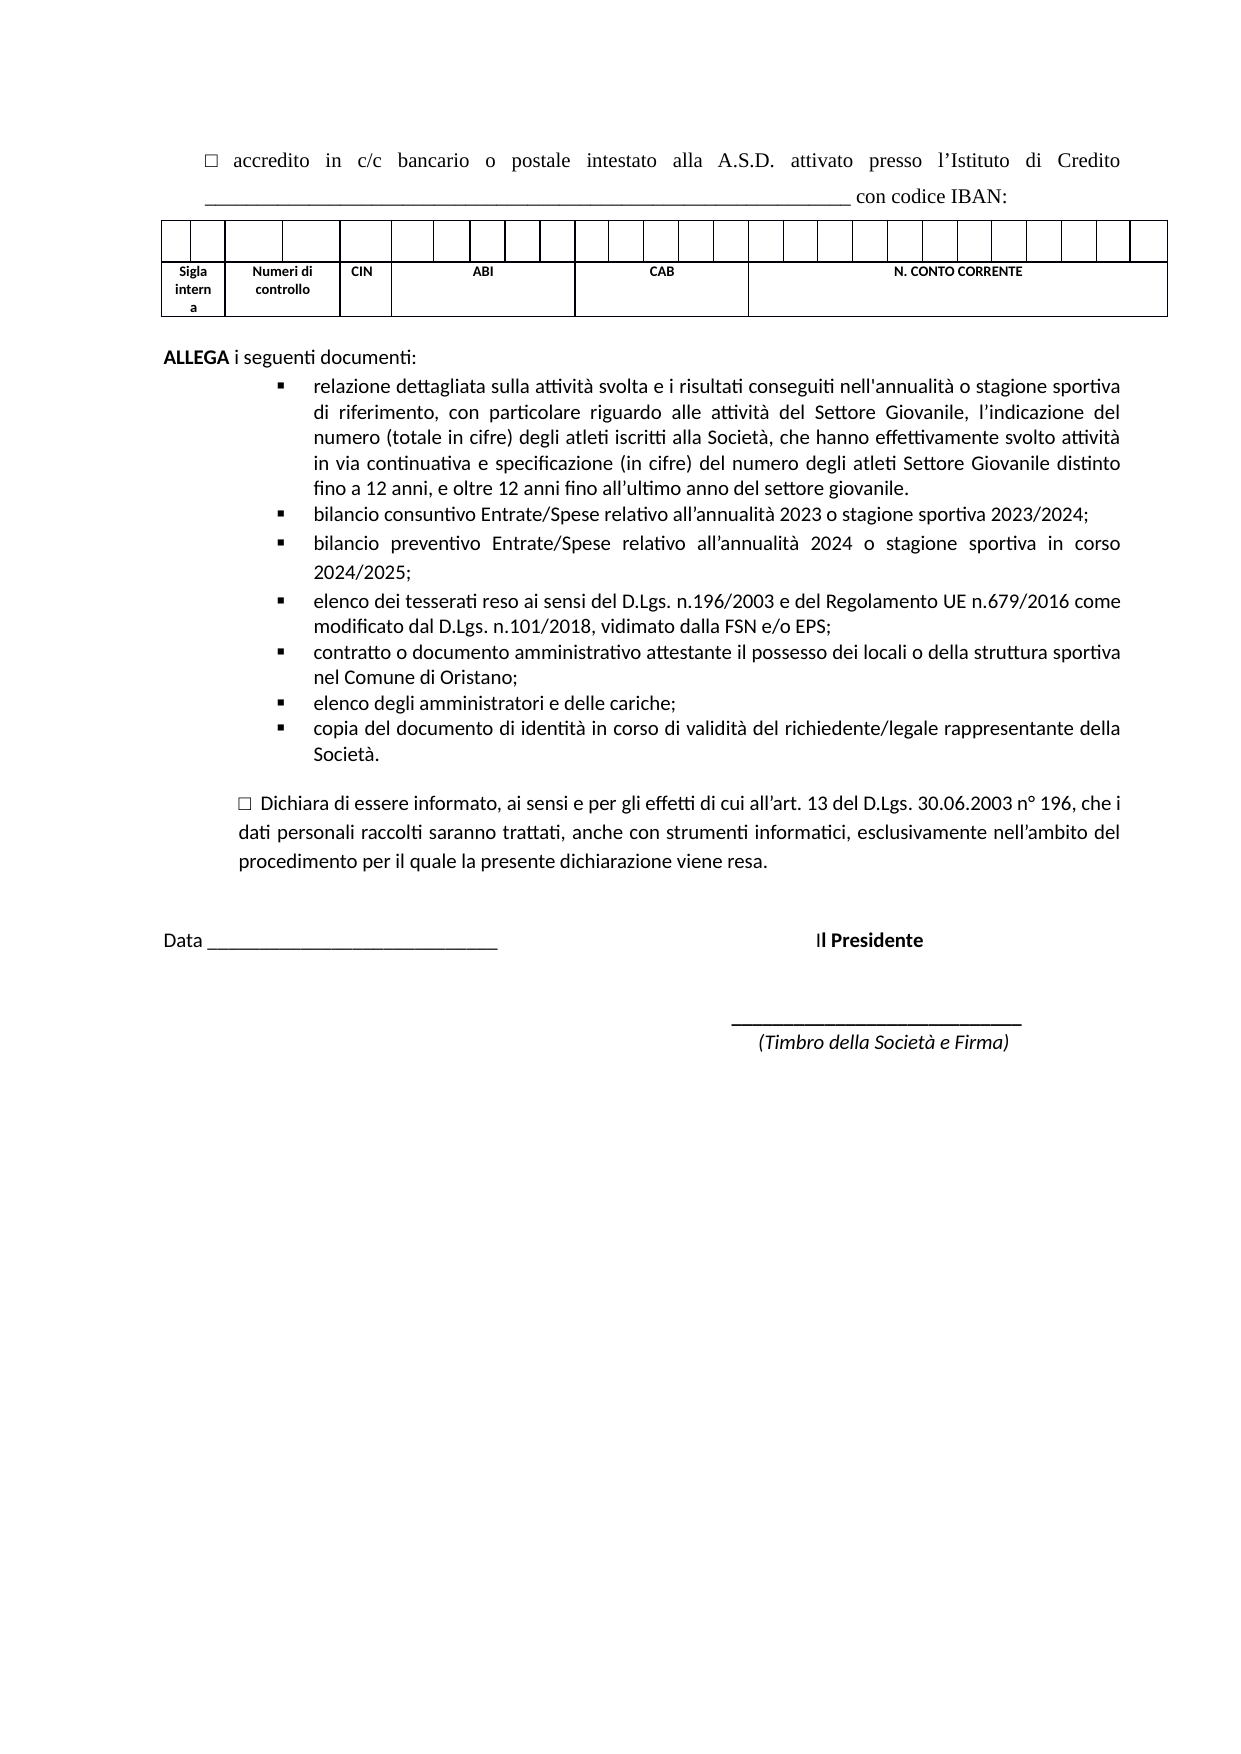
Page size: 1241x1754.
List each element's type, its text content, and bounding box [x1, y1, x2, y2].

table_cell Numeri di controllo [226, 263, 339, 316]
list bilancio consuntivo Entrate/Spese relativo all’annualità 2023 o stagione sportiva 2023/2024; [276, 501, 1122, 526]
table_header [471, 221, 504, 261]
text Data ____________________________ Il Presidente [163, 927, 1122, 953]
table_header [888, 221, 922, 261]
table_header [283, 221, 339, 261]
text ALLEGA i seguenti documenti: [163, 344, 1122, 370]
text (Timbro della Società e Firma) [753, 1029, 1122, 1054]
table_cell CIN [341, 263, 391, 316]
table_header [644, 221, 678, 261]
table_header [853, 221, 887, 261]
list elenco dei tesserati reso ai sensi del D.Lgs. n.196/2003 e del Regolamento UE n.679/2016 come modificato dal D.Lgs. n.101/2018, vidimato dalla FSN e/o EPS; [276, 588, 1122, 639]
table_cell CAB [576, 263, 748, 316]
table_header [162, 221, 190, 261]
table_header [923, 221, 957, 261]
list bilancio preventivo Entrate/Spese relativo all’annualità 2024 o stagione sportiva in corso 2024/2025; [276, 530, 1122, 584]
table_cell N. CONTO CORRENTE [749, 263, 1167, 316]
table_header [784, 221, 817, 261]
table_header [392, 221, 433, 261]
table_header [749, 221, 783, 261]
table_header [1097, 221, 1129, 261]
table_header [341, 221, 391, 261]
table_cell Sigla interna [162, 263, 224, 316]
table_header [506, 221, 539, 261]
list copia del documento di identità in corso di validità del richiedente/legale rappresentante della Società. [276, 715, 1122, 766]
list accredito in c/c bancario o postale intestato alla A.S.D. attivato presso l’Istituto di Credito ______________________________________________________________ con codice IBAN: [205, 148, 1122, 208]
table_header [1027, 221, 1061, 261]
list □ Dichiara di essere informato, ai sensi e per gli effetti di cui all’art. 13 del D.Lgs. 30.06.2003 n° 196, che i dati personali raccolti saranno trattati, anche con strumenti informatici, esclusivamente nell’ambito del procedimento per il quale la presente dichiarazione viene resa. [201, 790, 1122, 874]
table_header [714, 221, 748, 261]
table_header [1131, 221, 1167, 261]
list elenco degli amministratori e delle cariche; [276, 690, 1122, 715]
table_header [434, 221, 469, 261]
table_header [992, 221, 1026, 261]
text ____________________________ [163, 1003, 1122, 1029]
table_header [541, 221, 574, 261]
table_cell ABI [392, 263, 574, 316]
table_header [226, 221, 282, 261]
table_header [818, 221, 852, 261]
table_header [576, 221, 608, 261]
list relazione dettagliata sulla attività svolta e i risultati conseguiti nell'annualità o stagione sportiva di riferimento, con particolare riguardo alle attività del Settore Giovanile, l’indicazione del numero (totale in cifre) degli atleti iscritti alla Società, che hanno effettivamente svolto attività in via continuativa e specificazione (in cifre) del numero degli atleti Settore Giovanile distinto fino a 12 anni, e oltre 12 anni fino all’ultimo anno del settore giovanile. [276, 374, 1122, 501]
table_header [609, 221, 643, 261]
table_header [679, 221, 713, 261]
table_header [191, 221, 224, 261]
table_header [1062, 221, 1096, 261]
list contratto o documento amministrativo attestante il possesso dei locali o della struttura sportiva nel Comune di Oristano; [276, 639, 1122, 690]
table_header [958, 221, 991, 261]
